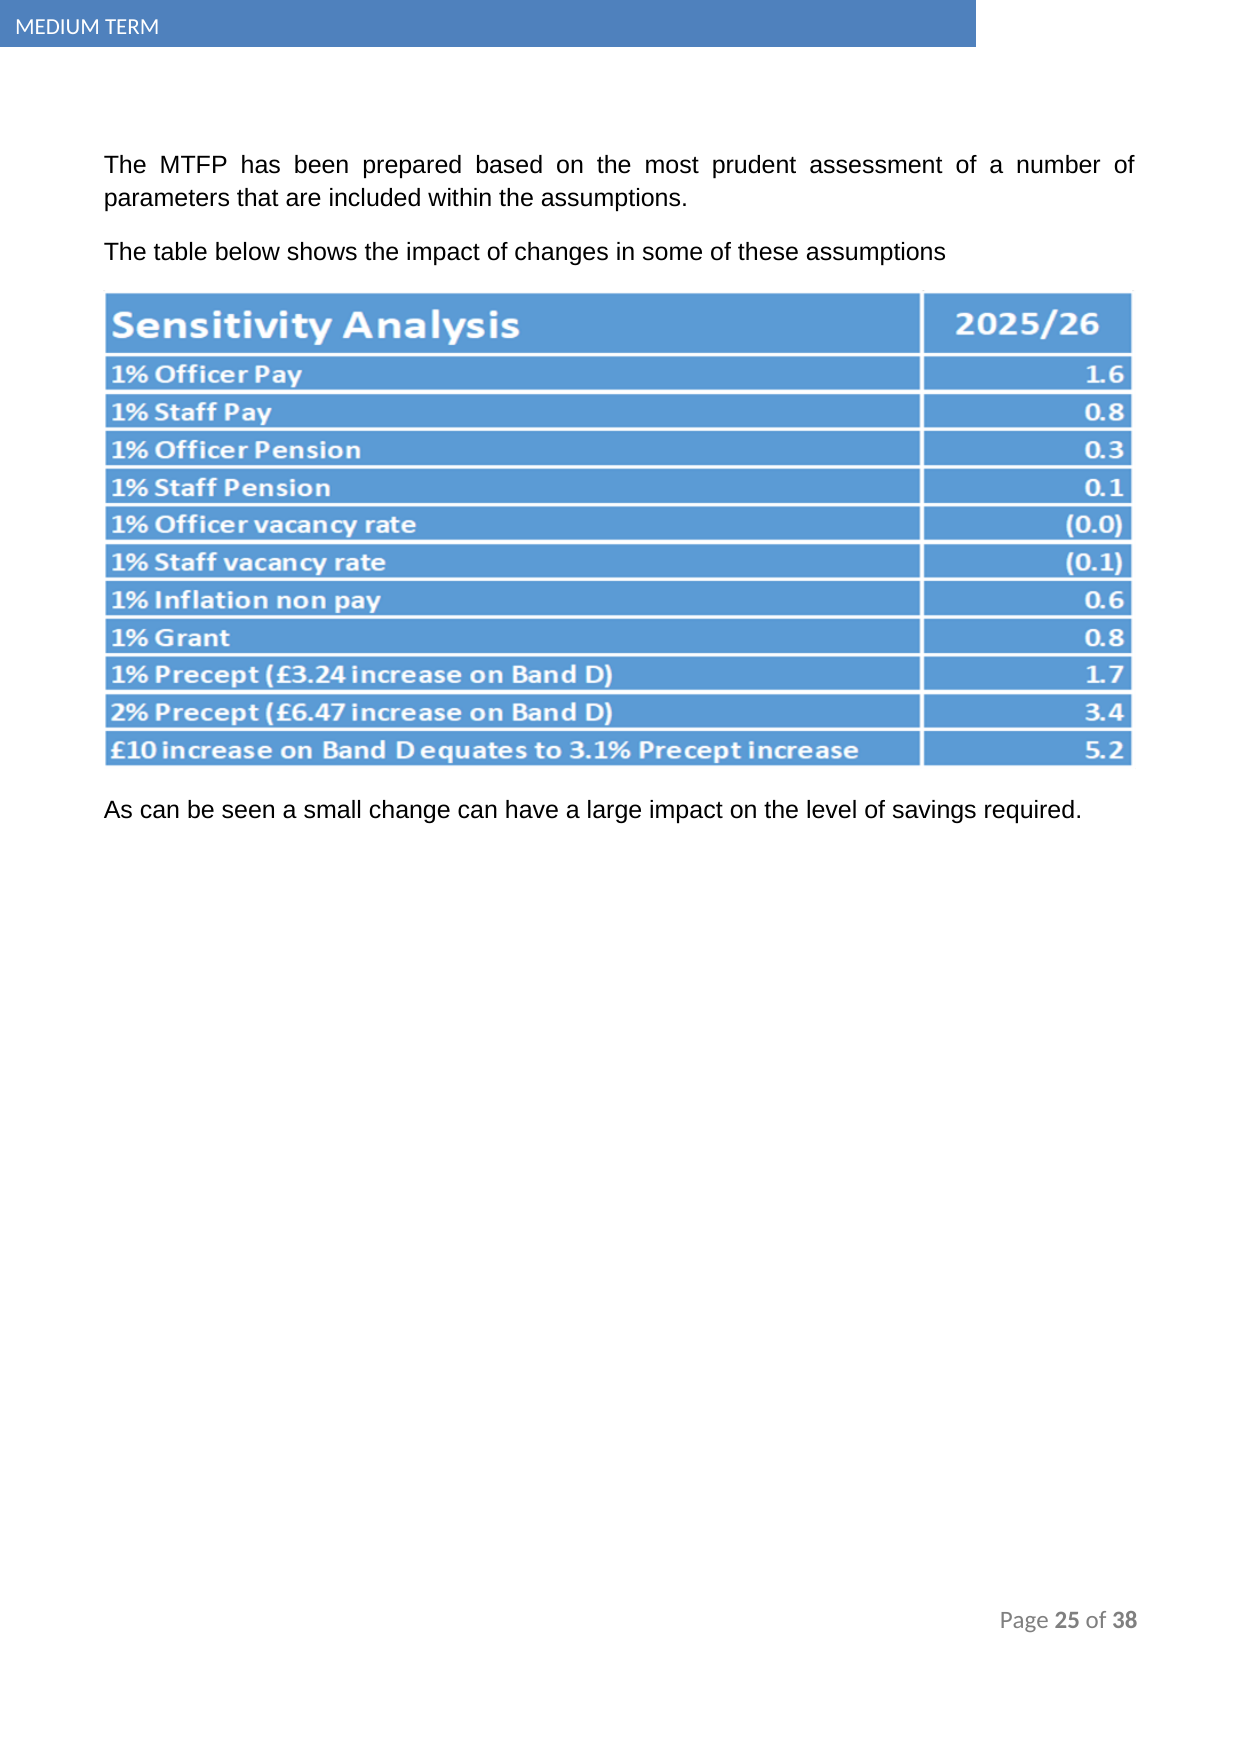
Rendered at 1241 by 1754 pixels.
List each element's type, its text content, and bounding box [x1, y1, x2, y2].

text The table below shows the impact of changes in some of these assumptions [103, 237, 1137, 266]
text The MTFP has been prepared based on the most prudent assessment of a number of parameters that are included within the assumptions. [103, 150, 1137, 212]
text As can be seen a small change can have a large impact on the level of savings required. [103, 796, 1137, 824]
